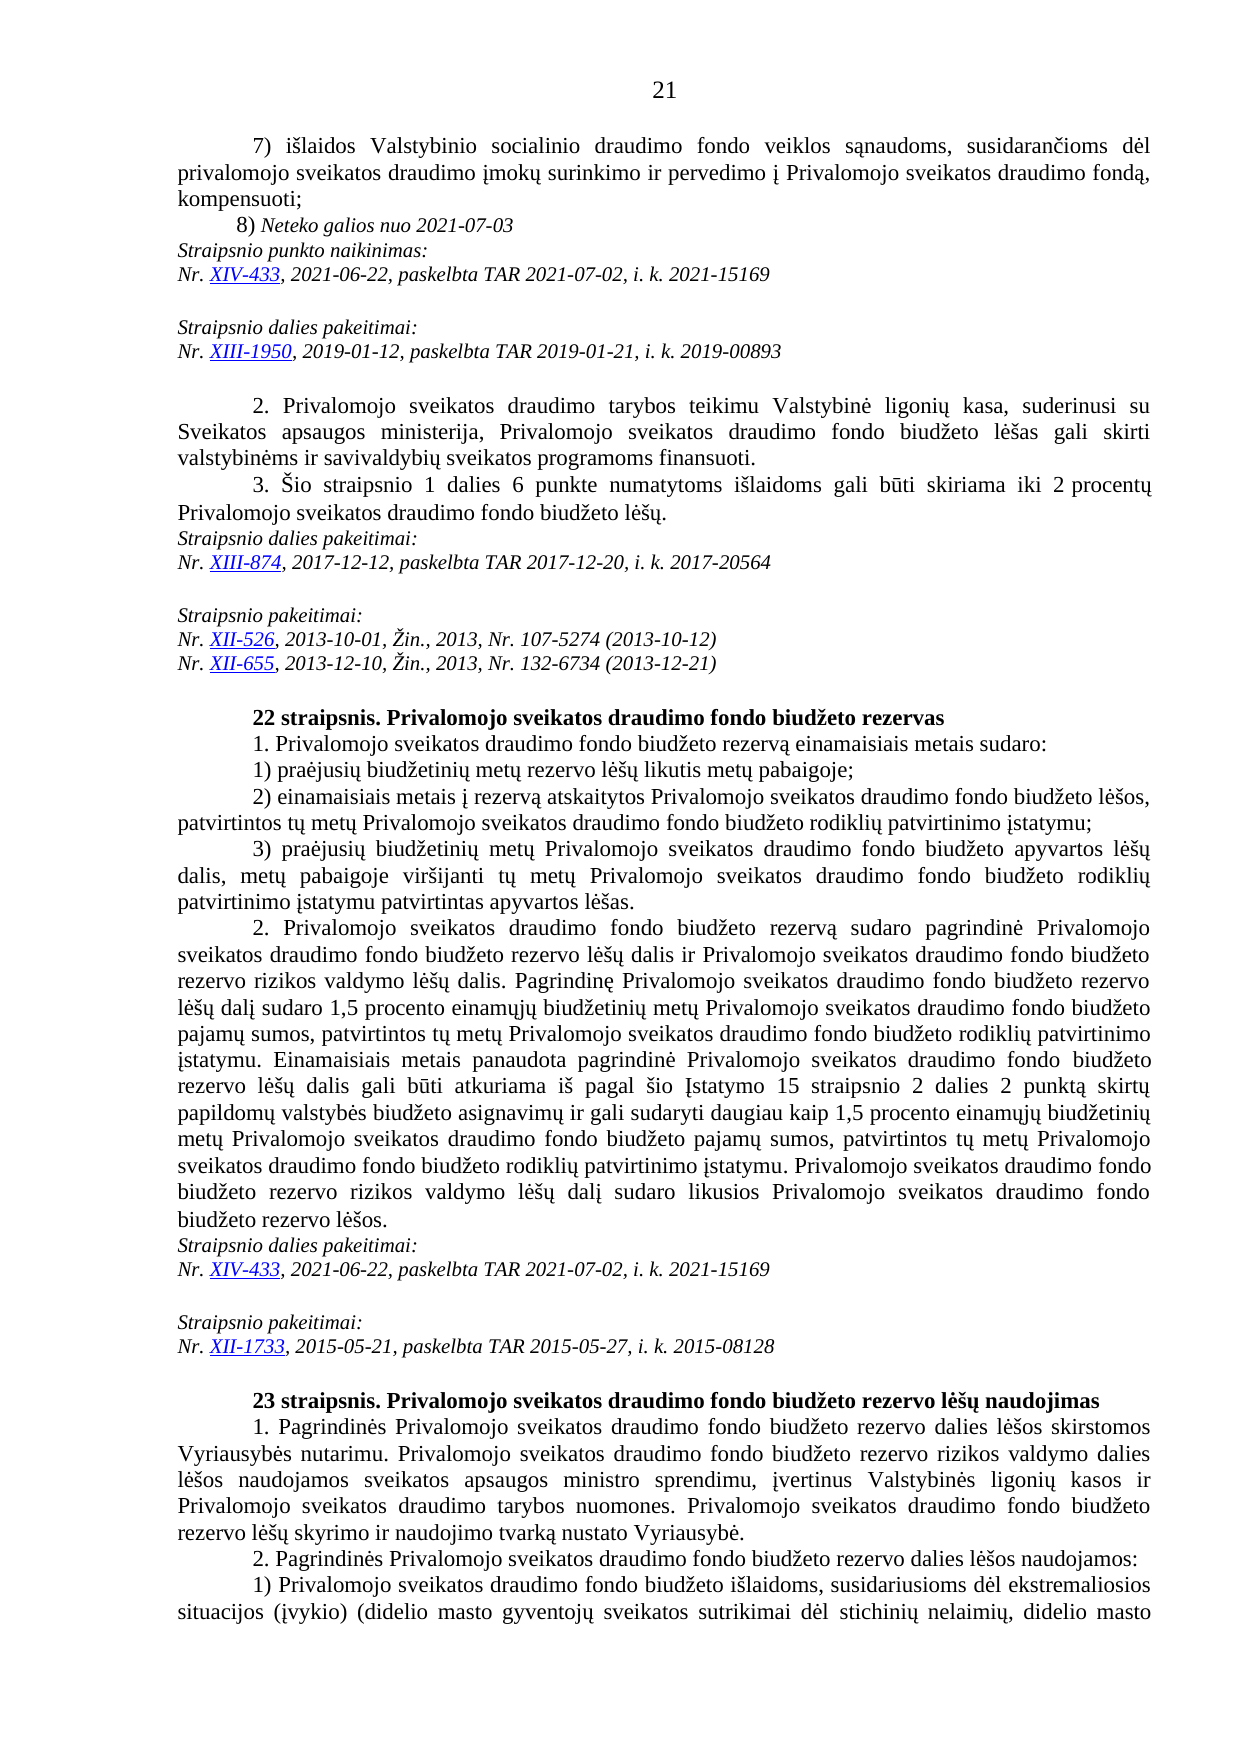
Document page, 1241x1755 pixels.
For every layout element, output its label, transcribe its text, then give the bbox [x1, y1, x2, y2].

text 8) Neteko galios nuo 2021-07-03 [177, 212, 1152, 238]
text Nr. XIV-433, 2021-06-22, paskelbta TAR 2021-07-02, i. k. 2021-15169 [177, 262, 1152, 286]
text Straipsnio punkto naikinimas: [177, 238, 1152, 262]
text Straipsnio dalies pakeitimai: [177, 526, 1152, 550]
text 2) einamaisiais metais į rezervą atskaitytos Privalomojo sveikatos draudimo fondo biudžeto lėšos, patvirtintos tų metų Privalomojo sveikatos draudimo fondo biudžeto rodiklių patvirtinimo įstatymu; [177, 783, 1152, 835]
text 1) Privalomojo sveikatos draudimo fondo biudžeto išlaidoms, susidariusioms dėl ekstremaliosios situacijos (įvykio) (didelio masto gyventojų sveikatos sutrikimai dėl stichinių nelaimių, didelio masto [177, 1571, 1152, 1624]
text 3. Šio straipsnio 1 dalies 6 punkte numatytoms išlaidoms gali būti skiriama iki 2 procentų Privalomojo sveikatos draudimo fondo biudžeto lėšų. [177, 471, 1152, 526]
text Straipsnio pakeitimai: [177, 1310, 1152, 1334]
text Nr. XIV-433, 2021-06-22, paskelbta TAR 2021-07-02, i. k. 2021-15169 [177, 1257, 1152, 1281]
text 1. Pagrindinės Privalomojo sveikatos draudimo fondo biudžeto rezervo dalies lėšos skirstomos Vyriausybės nutarimu. Privalomojo sveikatos draudimo fondo biudžeto rezervo rizikos valdymo dalies lėšos naudojamos sveikatos apsaugos ministro sprendimu, įvertinus Valstybinės ligonių kasos ir Privalomojo sveikatos draudimo tarybos nuomones. Privalomojo sveikatos draudimo fondo biudžeto rezervo lėšų skyrimo ir naudojimo tvarką nustato Vyriausybė. [177, 1413, 1152, 1545]
text Straipsnio pakeitimai: [177, 603, 1152, 627]
text 7) išlaidos Valstybinio socialinio draudimo fondo veiklos sąnaudoms, susidarančioms dėl privalomojo sveikatos draudimo įmokų surinkimo ir pervedimo į Privalomojo sveikatos draudimo fondą, kompensuoti; [177, 132, 1152, 212]
text Straipsnio dalies pakeitimai: [177, 315, 1152, 339]
text 3) praėjusių biudžetinių metų Privalomojo sveikatos draudimo fondo biudžeto apyvartos lėšų dalis, metų pabaigoje viršijanti tų metų Privalomojo sveikatos draudimo fondo biudžeto rodiklių patvirtinimo įstatymu patvirtintas apyvartos lėšas. [177, 835, 1152, 914]
text 2. Privalomojo sveikatos draudimo fondo biudžeto rezervą sudaro pagrindinė Privalomojo sveikatos draudimo fondo biudžeto rezervo lėšų dalis ir Privalomojo sveikatos draudimo fondo biudžeto rezervo rizikos valdymo lėšų dalis. Pagrindinę Privalomojo sveikatos draudimo fondo biudžeto rezervo lėšų dalį sudaro 1,5 procento einamųjų biudžetinių metų Privalomojo sveikatos draudimo fondo biudžeto pajamų sumos, patvirtintos tų metų Privalomojo sveikatos draudimo fondo biudžeto rodiklių patvirtinimo įstatymu. Einamaisiais metais panaudota pagrindinė Privalomojo sveikatos draudimo fondo biudžeto rezervo lėšų dalis gali būti atkuriama iš pagal šio Įstatymo 15 straipsnio 2 dalies 2 punktą skirtų papildomų valstybės biudžeto asignavimų ir gali sudaryti daugiau kaip 1,5 procento einamųjų biudžetinių metų Privalomojo sveikatos draudimo fondo biudžeto pajamų sumos, patvirtintos tų metų Privalomojo sveikatos draudimo fondo biudžeto rodiklių patvirtinimo įstatymu. Privalomojo sveikatos draudimo fondo biudžeto rezervo rizikos valdymo lėšų dalį sudaro likusios Privalomojo sveikatos draudimo fondo biudžeto rezervo lėšos. [177, 914, 1152, 1233]
text 1) praėjusių biudžetinių metų rezervo lėšų likutis metų pabaigoje; [177, 756, 1152, 783]
text Nr. XII-655, 2013-12-10, Žin., 2013, Nr. 132-6734 (2013-12-21) [177, 651, 1152, 675]
text Nr. XII-526, 2013-10-01, Žin., 2013, Nr. 107-5274 (2013-10-12) [177, 627, 1152, 651]
text Nr. XII-1733, 2015-05-21, paskelbta TAR 2015-05-27, i. k. 2015-08128 [177, 1334, 1152, 1358]
text Nr. XIII-1950, 2019-01-12, paskelbta TAR 2019-01-21, i. k. 2019-00893 [177, 339, 1152, 363]
text 2. Pagrindinės Privalomojo sveikatos draudimo fondo biudžeto rezervo dalies lėšos naudojamos: [177, 1545, 1152, 1571]
text Nr. XIII-874, 2017-12-12, paskelbta TAR 2017-12-20, i. k. 2017-20564 [177, 550, 1152, 574]
text 1. Privalomojo sveikatos draudimo fondo biudžeto rezervą einamaisiais metais sudaro: [177, 730, 1152, 756]
text Straipsnio dalies pakeitimai: [177, 1233, 1152, 1257]
text 2. Privalomojo sveikatos draudimo tarybos teikimu Valstybinė ligonių kasa, suderinusi su Sveikatos apsaugos ministerija, Privalomojo sveikatos draudimo fondo biudžeto lėšas gali skirti valstybinėms ir savivaldybių sveikatos programoms finansuoti. [177, 392, 1152, 471]
text 22 straipsnis. Privalomojo sveikatos draudimo fondo biudžeto rezervas [177, 704, 1152, 730]
text 23 straipsnis. Privalomojo sveikatos draudimo fondo biudžeto rezervo lėšų naudojimas [252, 1387, 1152, 1413]
